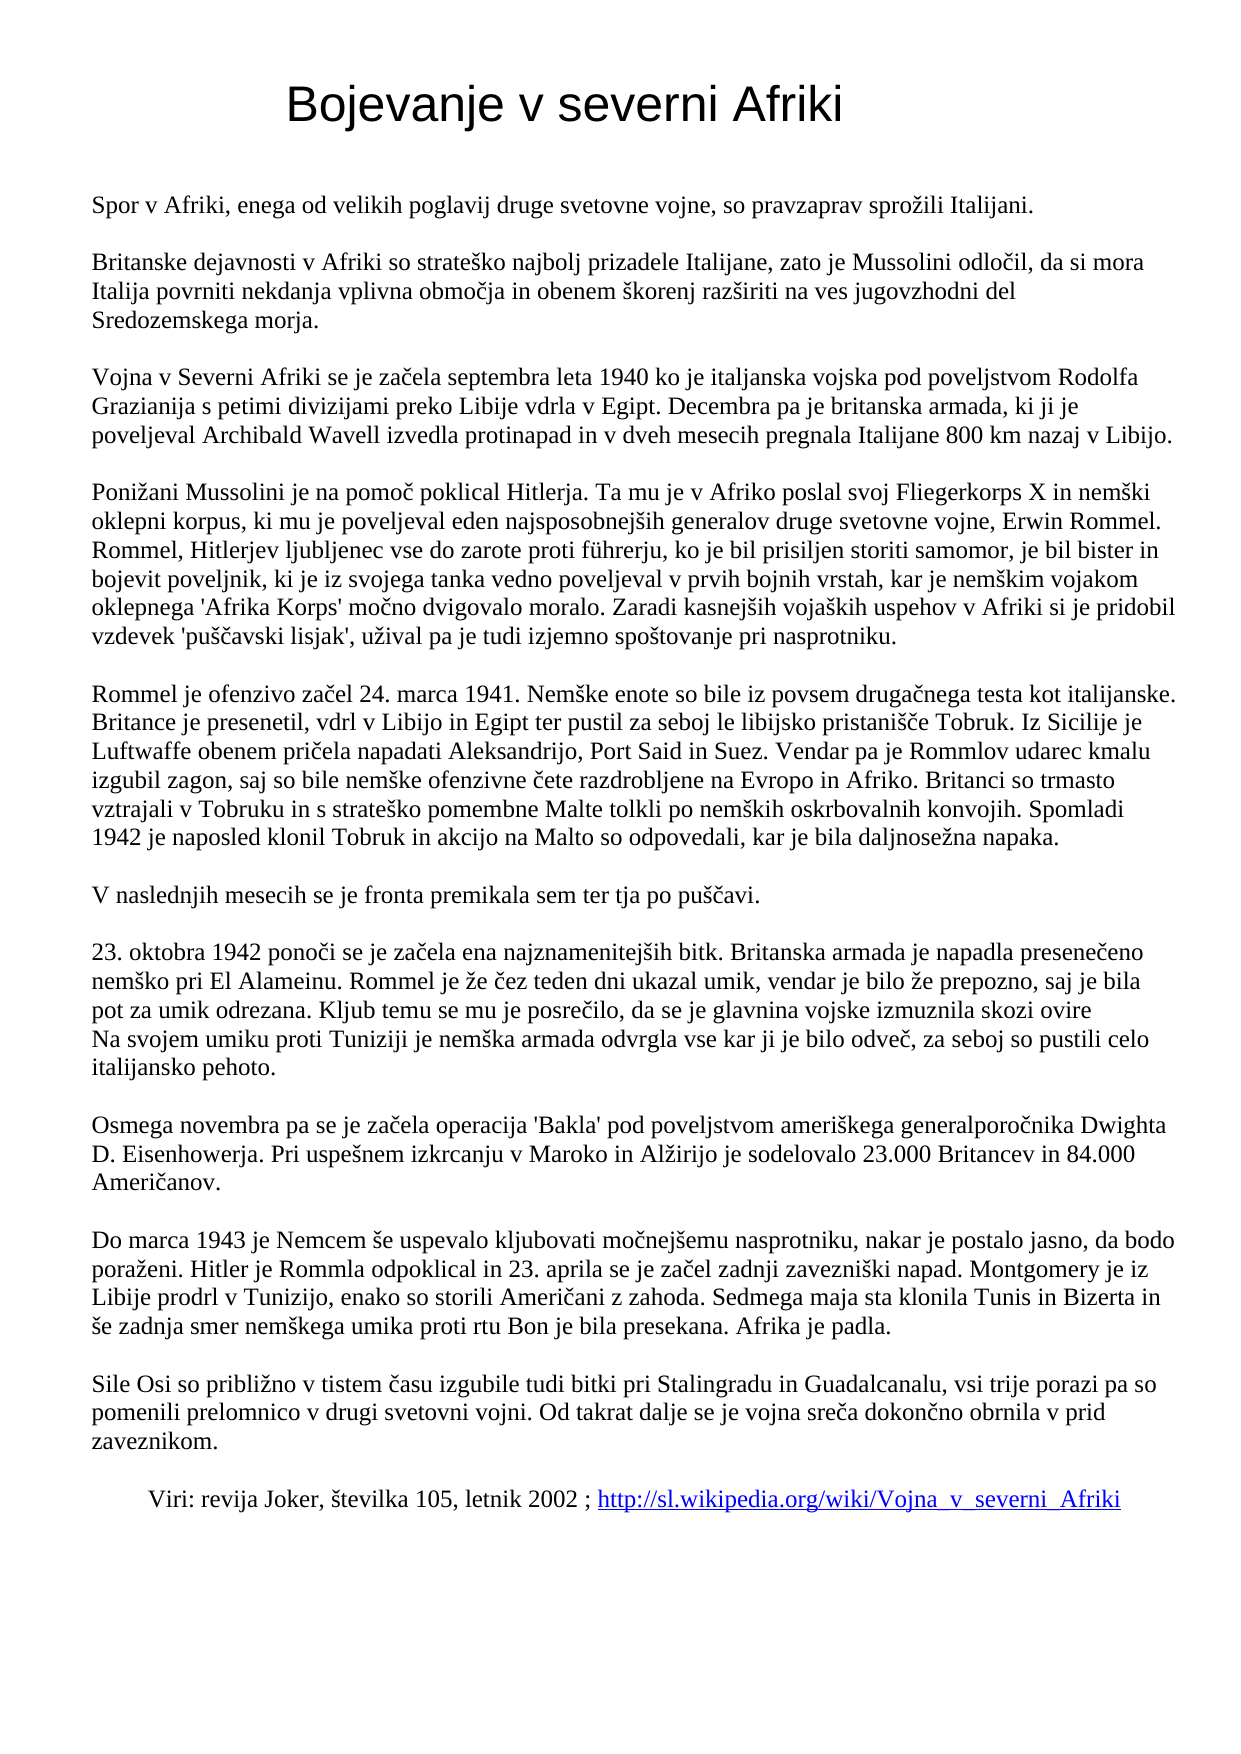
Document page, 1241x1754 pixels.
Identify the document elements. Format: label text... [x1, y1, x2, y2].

text Osmega novembra pa se je začela operacija 'Bakla' pod poveljstvom ameriškega generalporočnika Dwighta D. Eisenhowerja. Pri uspešnem izkrcanju v Maroko in Alžirijo je sodelovalo 23.000 Britancev in 84.000 Američanov. [91, 1110, 1179, 1196]
text Na svojem umiku proti Tuniziji je nemška armada odvrgla vse kar ji je bilo odveč, za seboj so pustili celo italijansko pehoto. [91, 1024, 1179, 1081]
text Do marca 1943 je Nemcem še uspevalo kljubovati močnejšemu nasprotniku, nakar je postalo jasno, da bodo poraženi. Hitler je Rommla odpoklical in 23. aprila se je začel zadnji zavezniški napad. Montgomery je iz Libije prodrl v Tunizijo, enako so storili Američani z zahoda. Sedmega maja sta klonila Tunis in Bizerta in še zadnja smer nemškega umika proti rtu Bon je bila presekana. Afrika je padla. [91, 1225, 1179, 1340]
text Spor v Afriki, enega od velikih poglavij druge svetovne vojne, so pravzaprav sprožili Italijani. [91, 190, 1179, 219]
text Britanske dejavnosti v Afriki so strateško najbolj prizadele Italijane, zato je Mussolini odločil, da si mora Italija povrniti nekdanja vplivna območja in obenem škorenj razširiti na ves jugovzhodni del Sredozemskega morja. [91, 247, 1179, 334]
text 23. oktobra 1942 ponoči se je začela ena najznamenitejših bitk. Britanska armada je napadla presenečeno nemško pri El Alameinu. Rommel je že čez teden dni ukazal umik, vendar je bilo že prepozno, saj je bila pot za umik odrezana. Kljub temu se mu je posrečilo, da se je glavnina vojske izmuznila skozi ovire [91, 937, 1179, 1024]
text Sile Osi so približno v tistem času izgubile tudi bitki pri Stalingradu in Guadalcanalu, vsi trije porazi pa so pomenili prelomnico v drugi svetovni vojni. Od takrat dalje se je vojna sreča dokončno obrnila v prid zaveznikom. [91, 1369, 1179, 1455]
subtitle Bojevanje v severni Afriki [91, 75, 1179, 132]
text V naslednjih mesecih se je fronta premikala sem ter tja po puščavi. [91, 880, 1179, 909]
text Rommel je ofenzivo začel 24. marca 1941. Nemške enote so bile iz povsem drugačnega testa kot italijanske. Britance je presenetil, vdrl v Libijo in Egipt ter pustil za seboj le libijsko pristanišče Tobruk. Iz Sicilije je Luftwaffe obenem pričela napadati Aleksandrijo, Port Said in Suez. Vendar pa je Rommlov udarec kmalu izgubil zagon, saj so bile nemške ofenzivne čete razdrobljene na Evropo in Afriko. Britanci so trmasto vztrajali v Tobruku in s strateško pomembne Malte tolkli po nemških oskrbovalnih konvojih. Spomladi 1942 je naposled klonil Tobruk in akcijo na Malto so odpovedali, kar je bila daljnosežna napaka. [91, 679, 1179, 851]
text Ponižani Mussolini je na pomoč poklical Hitlerja. Ta mu je v Afriko poslal svoj Fliegerkorps X in nemški oklepni korpus, ki mu je poveljeval eden najsposobnejših generalov druge svetovne vojne, Erwin Rommel. [91, 477, 1179, 535]
text Viri: revija Joker, številka 105, letnik 2002 ; http://sl.wikipedia.org/wiki/Vojna_v_severni_Afriki [148, 1484, 1179, 1512]
text Rommel, Hitlerjev ljubljenec vse do zarote proti führerju, ko je bil prisiljen storiti samomor, je bil bister in bojevit poveljnik, ki je iz svojega tanka vedno poveljeval v prvih bojnih vrstah, kar je nemškim vojakom oklepnega 'Afrika Korps' močno dvigovalo moralo. Zaradi kasnejših vojaških uspehov v Afriki si je pridobil vzdevek 'puščavski lisjak', užival pa je tudi izjemno spoštovanje pri nasprotniku. [91, 535, 1179, 679]
text Vojna v Severni Afriki se je začela septembra leta 1940 ko je italjanska vojska pod poveljstvom Rodolfa Grazianija s petimi divizijami preko Libije vdrla v Egipt. Decembra pa je britanska armada, ki ji je poveljeval Archibald Wavell izvedla protinapad in v dveh mesecih pregnala Italijane 800 km nazaj v Libijo. [91, 362, 1179, 449]
